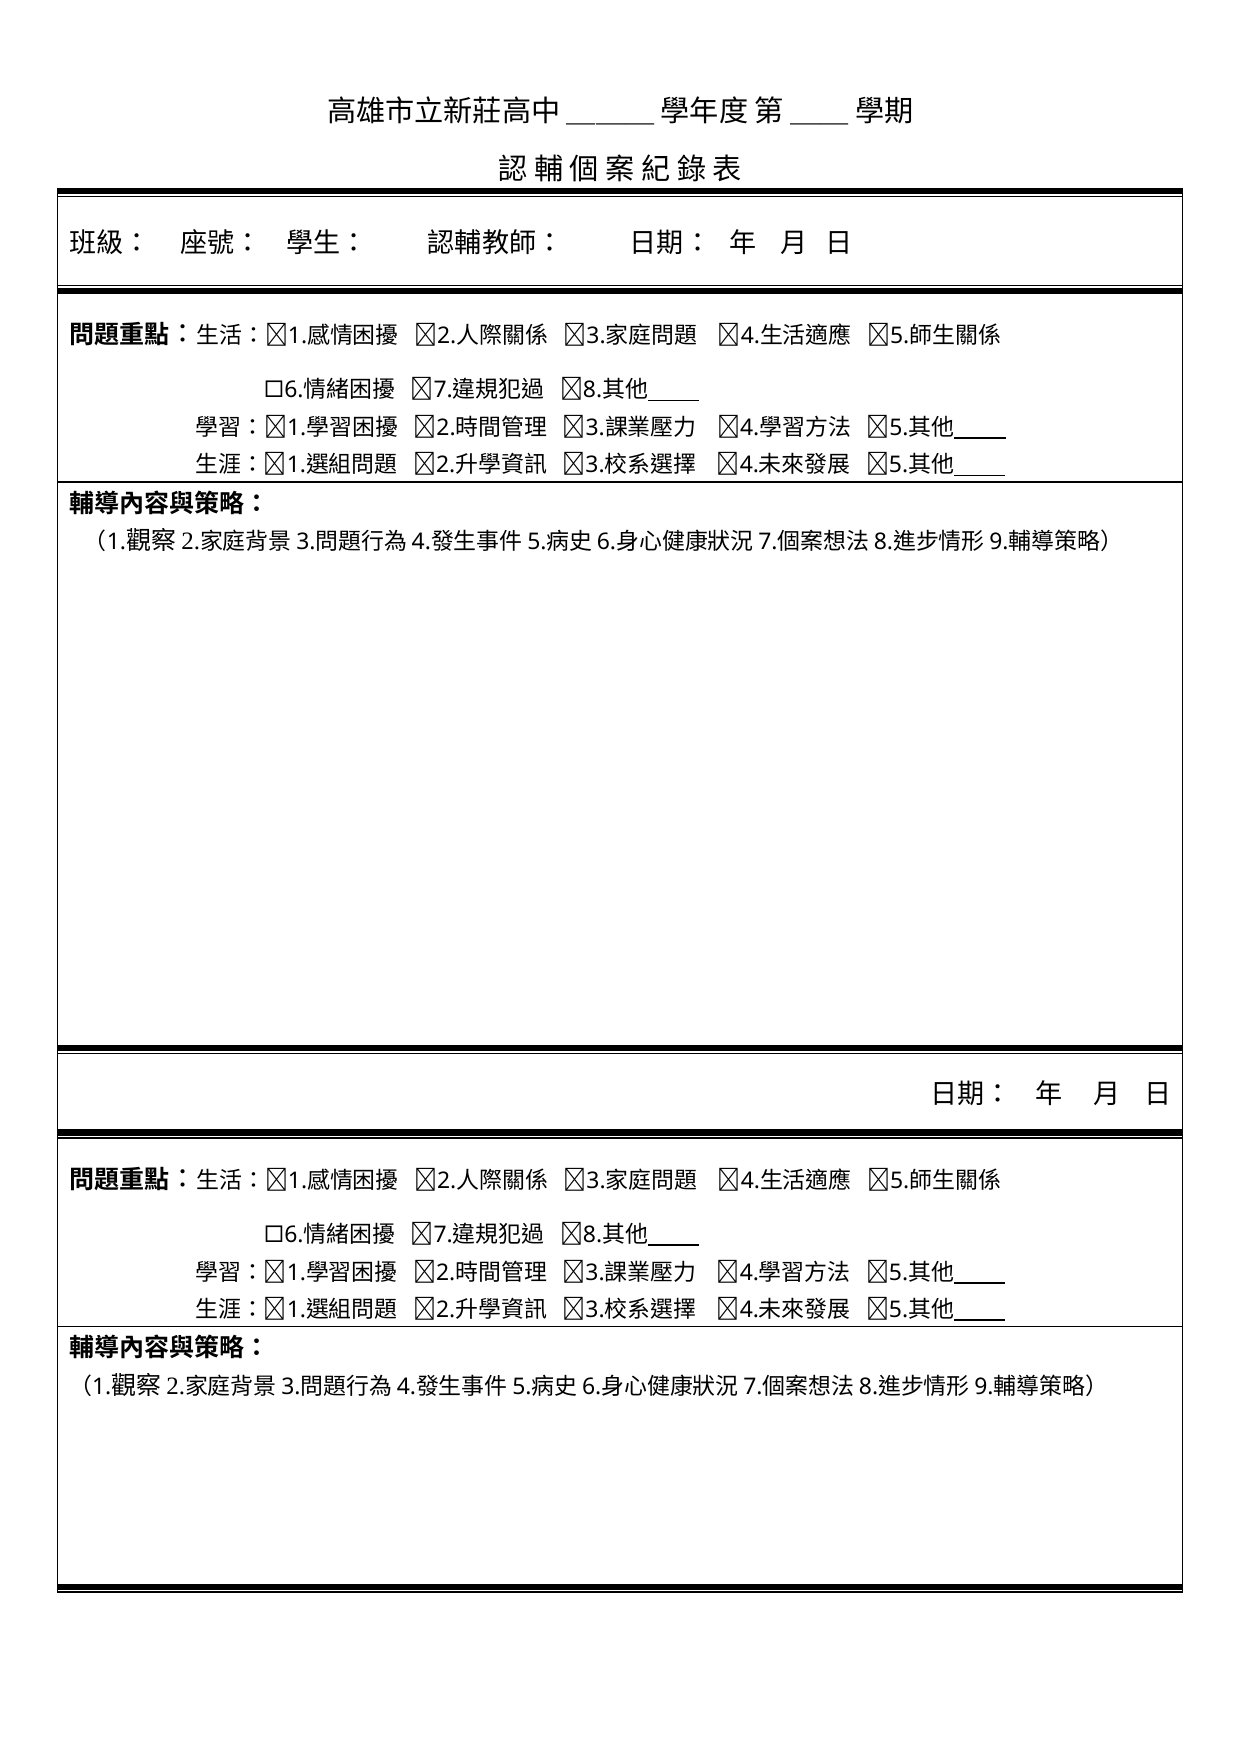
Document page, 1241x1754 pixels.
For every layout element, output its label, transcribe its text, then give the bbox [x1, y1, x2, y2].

table_cell 日期： 年 月 日 [58, 1054, 1182, 1129]
table_cell 輔導內容與策略： （1.觀察2.家庭背景3.問題行為4.發生事件5.病史6.身心健康狀況7.個案想法8.進步情形9.輔導策略） [58, 1327, 1182, 1583]
table_cell 輔導內容與策略： （1.觀察2.家庭背景3.問題行為4.發生事件5.病史6.身心健康狀況7.個案想法8.進步情形9.輔導策略） [58, 483, 1182, 1045]
text 高雄市立新莊高中 ＿＿＿ 學年度 第 ＿＿ 學期 [100, 71, 1140, 146]
table_cell 問題重點：生活：1.感情困擾 2.人際關係 3.家庭問題 4.生活適應 5.師生關係 6.情緒困擾 7.違規犯過 8.其他 學習：1.學習困擾 2.時間管理 3.課業壓力 4.學習方法 5.其他 生涯：1.選組問題 2.升學資訊 3.校系選擇 4.未來發展 5.其他 [58, 294, 1182, 481]
table_header 班級： 座號： 學生： 認輔教師： 日期： 年 月 日 [58, 197, 1182, 284]
text 認 輔 個 案 紀 錄 表 [100, 146, 1140, 188]
table_cell 問題重點：生活：1.感情困擾 2.人際關係 3.家庭問題 4.生活適應 5.師生關係 6.情緒困擾 7.違規犯過 8.其他 學習：1.學習困擾 2.時間管理 3.課業壓力 4.學習方法 5.其他 生涯：1.選組問題 2.升學資訊 3.校系選擇 4.未來發展 5.其他 [58, 1139, 1182, 1326]
